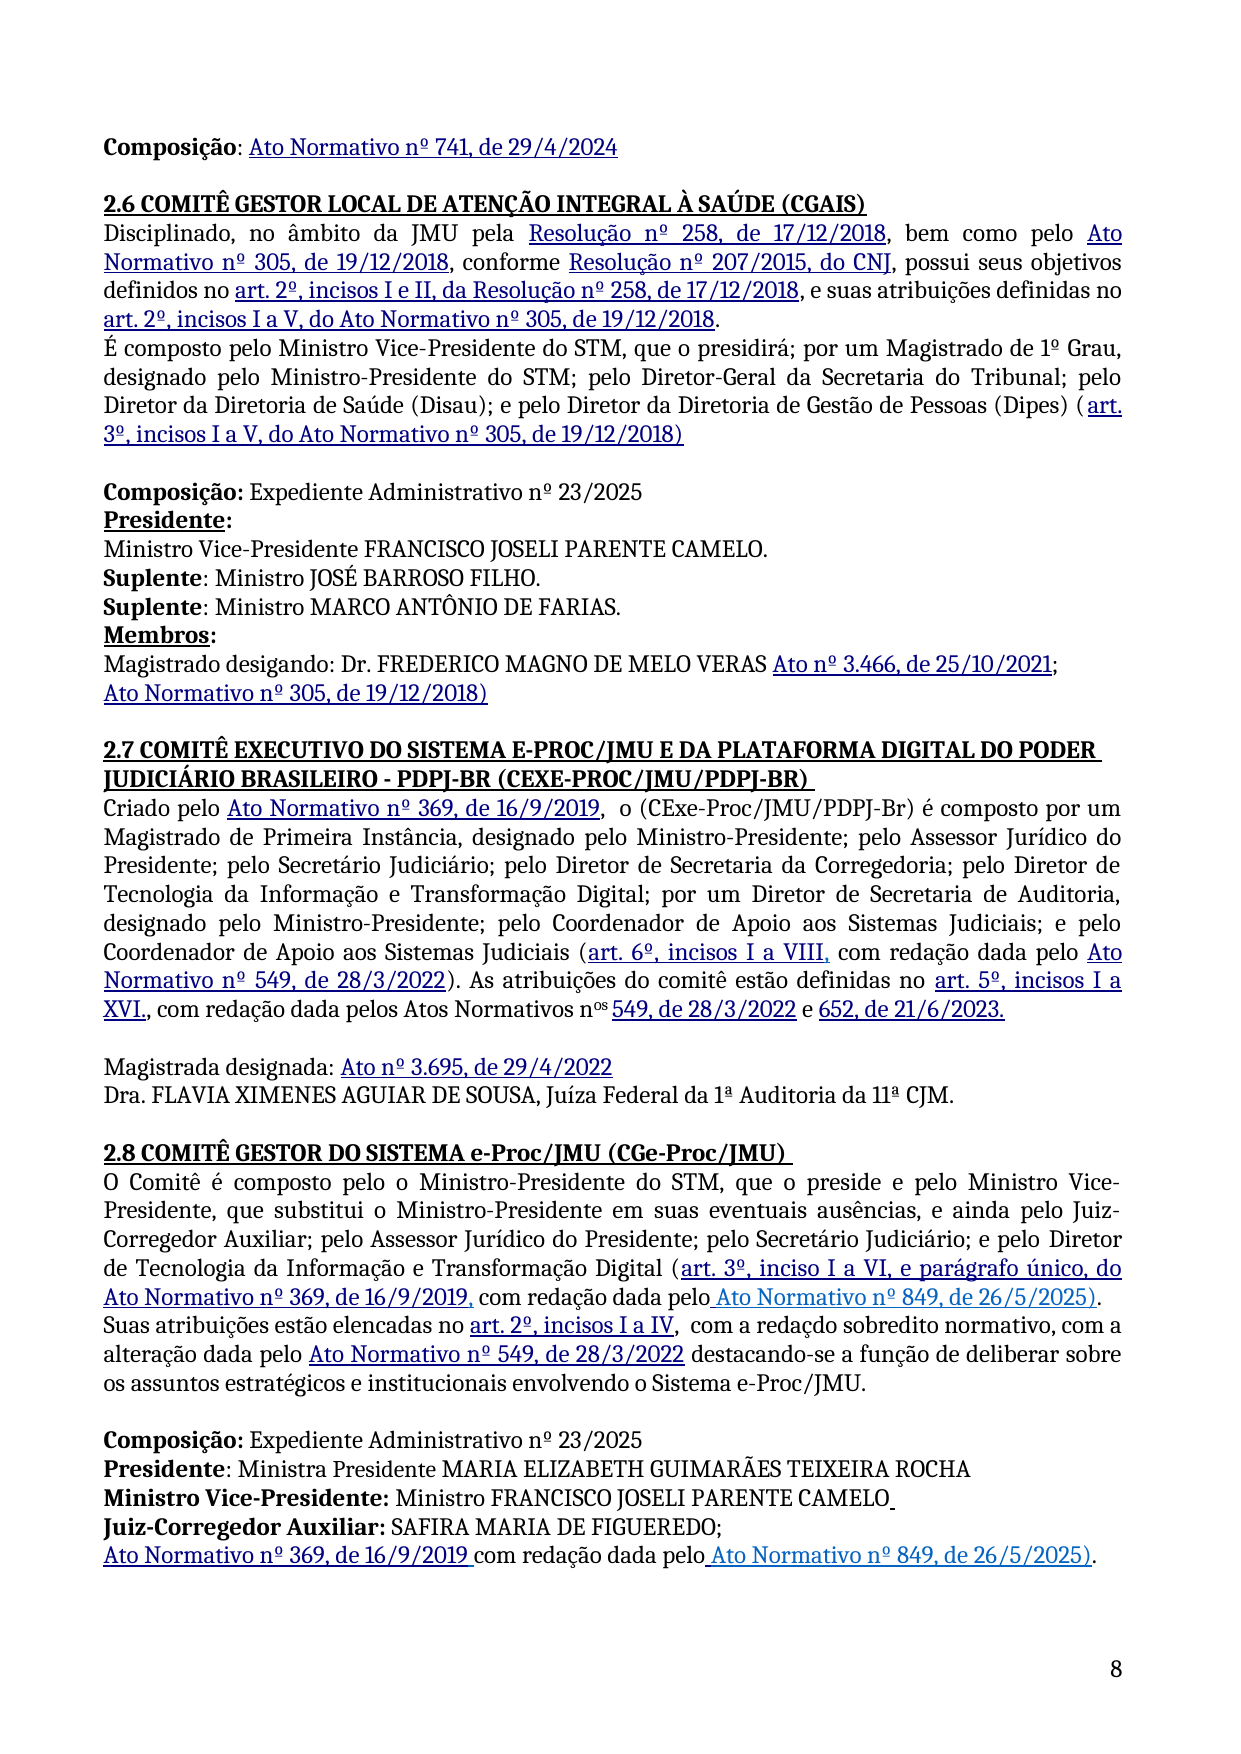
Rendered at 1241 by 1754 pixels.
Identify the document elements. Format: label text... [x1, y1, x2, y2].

text Ministro Vice-Presidente FRANCISCO JOSELI PARENTE CAMELO. [103, 535, 1122, 564]
text Suas atribuições estão elencadas no art. 2º, incisos I a IV, com a redaçdo sobredito normativo, com a alteração dada pelo Ato Normativo nº 549, de 28/3/2022 destacando-se a função de deliberar sobre os assuntos estratégicos e institucionais envolvendo o Sistema e-Proc/JMU. [103, 1311, 1122, 1397]
text Composição: Ato Normativo nº 741, de 29/4/2024 [103, 132, 1122, 161]
text Ministro Vice-Presidente: Ministro FRANCISCO JOSELI PARENTE CAMELO [103, 1484, 1122, 1512]
text 2.7 COMITÊ EXECUTIVO DO SISTEMA E-PROC/JMU E DA PLATAFORMA DIGITAL DO PODER JUDICIÁRIO BRASILEIRO - PDPJ-BR (CEXE-PROC/JMU/PDPJ-BR) [103, 736, 1122, 794]
text Presidente: [103, 506, 1122, 535]
text Disciplinado, no âmbito da JMU pela Resolução nº 258, de 17/12/2018, bem como pelo Ato Normativo nº 305, de 19/12/2018, conforme Resolução nº 207/2015, do CNJ, possui seus objetivos definidos no art. 2º, incisos I e II, da Resolução nº 258, de 17/12/2018, e suas atribuições definidas no art. 2º, incisos I a V, do Ato Normativo nº 305, de 19/12/2018. [103, 219, 1122, 334]
text Presidente: Ministra Presidente MARIA ELIZABETH GUIMARÃES TEIXEIRA ROCHA [103, 1455, 1122, 1484]
text Membros: [103, 621, 1122, 650]
text Composição: Expediente Administrativo nº 23/2025 [103, 477, 1119, 506]
text Magistrada designada: Ato nº 3.695, de 29/4/2022 [103, 1052, 1122, 1081]
text Ato Normativo nº 369, de 16/9/2019 com redação dada pelo Ato Normativo nº 849, de 26/5/2025). [103, 1541, 1122, 1570]
text O Comitê é composto pelo o Ministro-Presidente do STM, que o preside e pelo Ministro Vice-Presidente, que substitui o Ministro-Presidente em suas eventuais ausências, e ainda pelo Juiz-Corregedor Auxiliar; pelo Assessor Jurídico do Presidente; pelo Secretário Judiciário; e pelo Diretor de Tecnologia da Informação e Transformação Digital (art. 3º, inciso I a VI, e parágrafo único, do Ato Normativo nº 369, de 16/9/2019, com redação dada pelo Ato Normativo nº 849, de 26/5/2025). [103, 1167, 1122, 1311]
text Suplente: Ministro JOSÉ BARROSO FILHO. [103, 564, 1122, 592]
text Criado pelo Ato Normativo nº 369, de 16/9/2019, o (CExe-Proc/JMU/PDPJ-Br) é composto por um Magistrado de Primeira Instância, designado pelo Ministro-Presidente; pelo Assessor Jurídico do Presidente; pelo Secretário Judiciário; pelo Diretor de Secretaria da Corregedoria; pelo Diretor de Tecnologia da Informação e Transformação Digital; por um Diretor de Secretaria de Auditoria, designado pelo Ministro-Presidente; pelo Coordenador de Apoio aos Sistemas Judiciais; e pelo Coordenador de Apoio aos Sistemas Judiciais (art. 6º, incisos I a VIII, com redação dada pelo Ato Normativo nº 549, de 28/3/2022). As atribuições do comitê estão definidas no art. 5º, incisos I a XVI., com redação dada pelos Atos Normativos nos 549, de 28/3/2022 e 652, de 21/6/2023. [103, 794, 1122, 1024]
text Ato Normativo nº 305, de 19/12/2018) [103, 679, 1122, 707]
text Magistrado desigando: Dr. FREDERICO MAGNO DE MELO VERAS Ato nº 3.466, de 25/10/2021; [103, 650, 1122, 679]
text 2.6 COMITÊ GESTOR LOCAL DE ATENÇÃO INTEGRAL À SAÚDE (CGAIS) [103, 190, 1122, 219]
text Juiz-Corregedor Auxiliar: SAFIRA MARIA DE FIGUEREDO; [103, 1512, 1122, 1541]
text Dra. FLAVIA XIMENES AGUIAR DE SOUSA, Juíza Federal da 1ª Auditoria da 11ª CJM. [103, 1081, 1122, 1110]
text É composto pelo Ministro Vice-­Presidente do STM, que o presidirá; por um Magistrado de 1º Grau, designado pelo Ministro-Presidente do STM; pelo Diretor-Geral da Secretaria do Tribunal; pelo Diretor da Diretoria de Saúde (Disau); e pelo Diretor da Diretoria de Gestão de Pessoas (Dipes) (art. 3º, incisos I a V, do Ato Normativo nº 305, de 19/12/2018) [103, 334, 1122, 449]
text Composição: Expediente Administrativo nº 23/2025 [103, 1426, 1122, 1455]
text Suplente: Ministro MARCO ANTÔNIO DE FARIAS. [103, 592, 1122, 621]
text 2.8 COMITÊ GESTOR DO SISTEMA e-Proc/JMU (CGe-Proc/JMU) [103, 1139, 1122, 1167]
